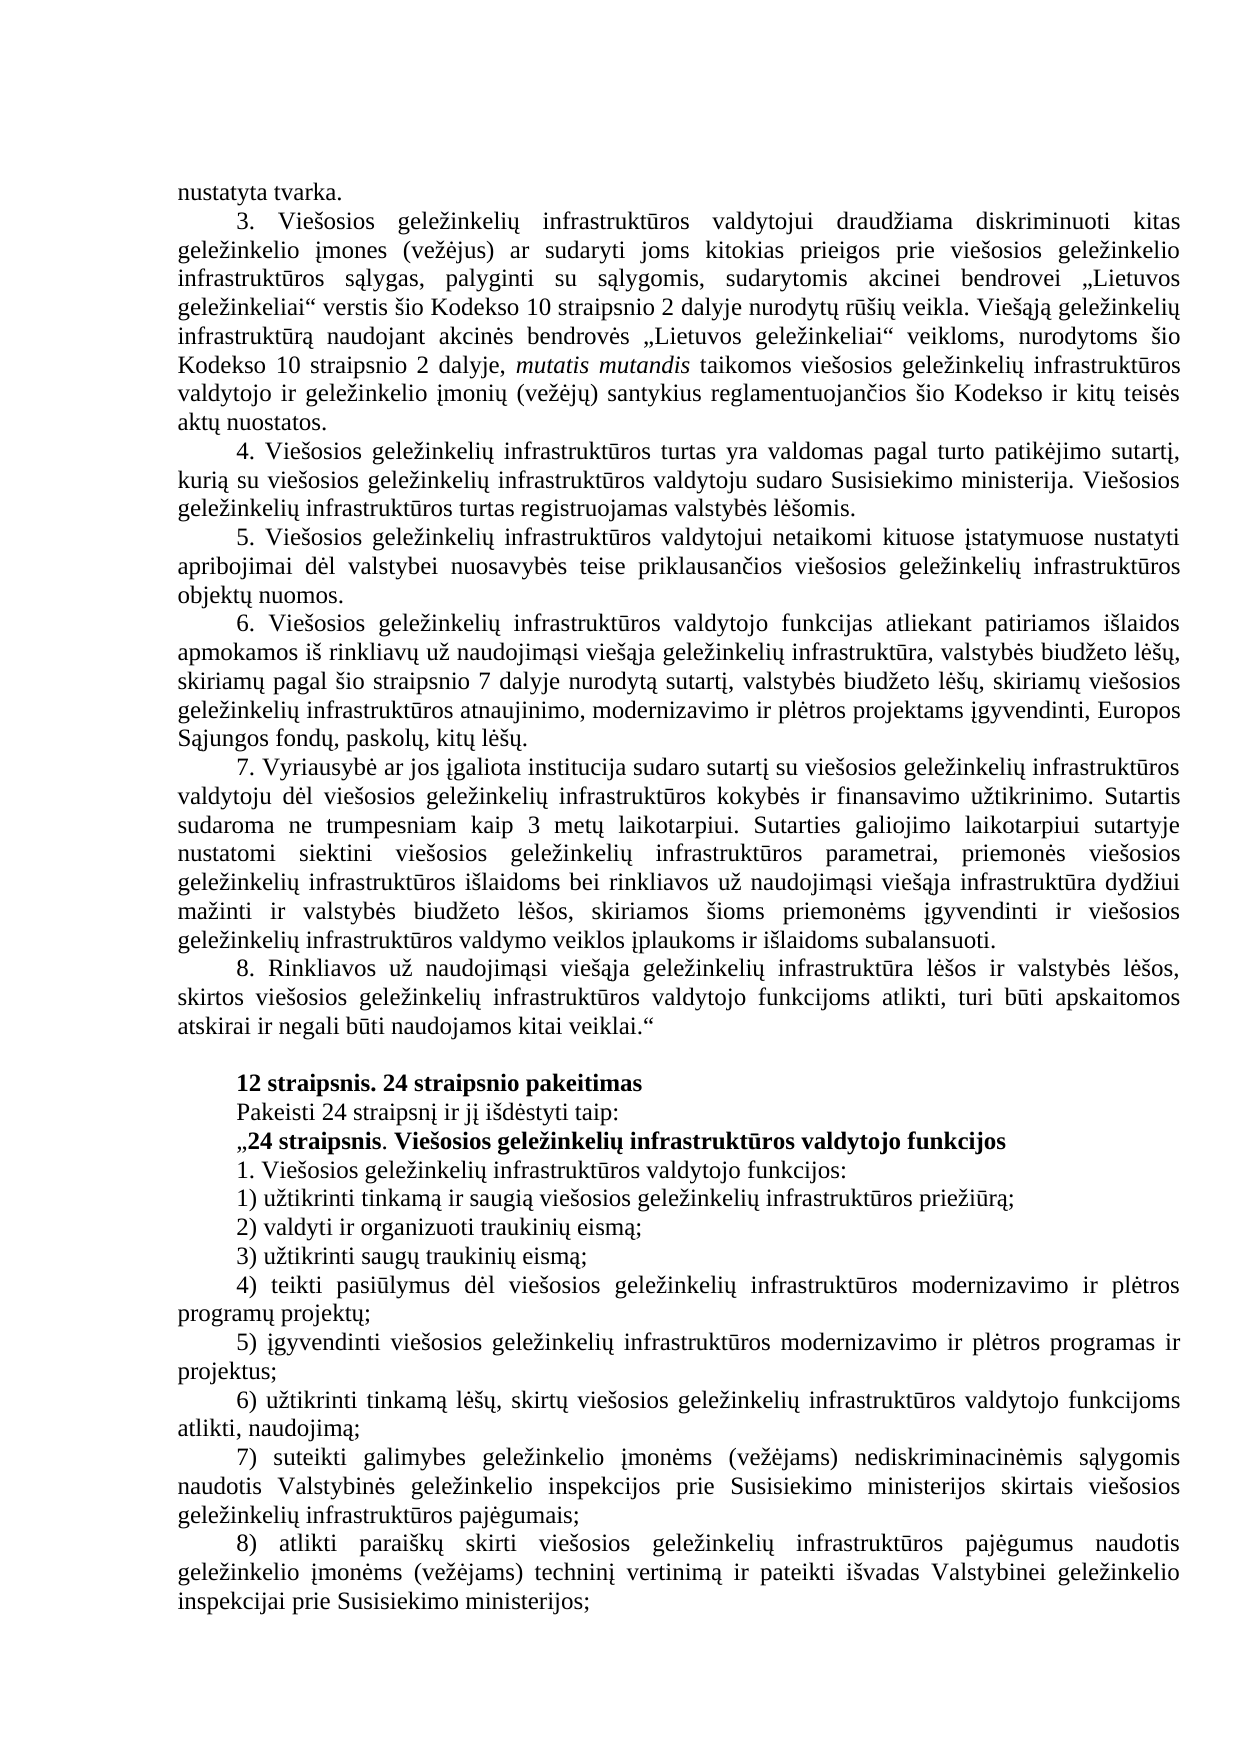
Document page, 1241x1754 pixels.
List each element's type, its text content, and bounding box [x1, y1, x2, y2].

text 2) valdyti ir organizuoti traukinių eismą; [177, 1212, 1181, 1241]
text Pakeisti 24 straipsnį ir jį išdėstyti taip: [177, 1097, 1181, 1126]
text 8. Rinkliavos už naudojimąsi viešąja geležinkelių infrastruktūra lėšos ir valstybės lėšos, skirtos viešosios geležinkelių infrastruktūros valdytojo funkcijoms atlikti, turi būti apskaitomos atskirai ir negali būti naudojamos kitai veiklai.“ [177, 953, 1181, 1040]
text 6) užtikrinti tinkamą lėšų, skirtų viešosios geležinkelių infrastruktūros valdytojo funkcijoms atlikti, naudojimą; [177, 1385, 1181, 1442]
text 4. Viešosios geležinkelių infrastruktūros turtas yra valdomas pagal turto patikėjimo sutartį, kurią su viešosios geležinkelių infrastruktūros valdytoju sudaro Susisiekimo ministerija. Viešosios geležinkelių infrastruktūros turtas registruojamas valstybės lėšomis. [177, 436, 1181, 522]
text 1. Viešosios geležinkelių infrastruktūros valdytojo funkcijos: [177, 1155, 1181, 1183]
text 7) suteikti galimybes geležinkelio įmonėms (vežėjams) nediskriminacinėmis sąlygomis naudotis Valstybinės geležinkelio inspekcijos prie Susisiekimo ministerijos skirtais viešosios geležinkelių infrastruktūros pajėgumais; [177, 1442, 1181, 1528]
text 5. Viešosios geležinkelių infrastruktūros valdytojui netaikomi kituose įstatymuose nustatyti apribojimai dėl valstybei nuosavybės teise priklausančios viešosios geležinkelių infrastruktūros objektų nuomos. [177, 522, 1181, 608]
text 3. Viešosios geležinkelių infrastruktūros valdytojui draudžiama diskriminuoti kitas geležinkelio įmones (vežėjus) ar sudaryti joms kitokias prieigos prie viešosios geležinkelio infrastruktūros sąlygas, palyginti su sąlygomis, sudarytomis akcinei bendrovei „Lietuvos geležinkeliai“ verstis šio Kodekso 10 straipsnio 2 dalyje nurodytų rūšių veikla. Viešąją geležinkelių infrastruktūrą naudojant akcinės bendrovės „Lietuvos geležinkeliai“ veikloms, nurodytoms šio Kodekso 10 straipsnio 2 dalyje, mutatis mutandis taikomos viešosios geležinkelių infrastruktūros valdytojo ir geležinkelio įmonių (vežėjų) santykius reglamentuojančios šio Kodekso ir kitų teisės aktų nuostatos. [177, 206, 1181, 436]
text 5) įgyvendinti viešosios geležinkelių infrastruktūros modernizavimo ir plėtros programas ir projektus; [177, 1327, 1181, 1385]
text 1) užtikrinti tinkamą ir saugią viešosios geležinkelių infrastruktūros priežiūrą; [177, 1183, 1181, 1212]
text nustatyta tvarka. [177, 177, 1181, 206]
text 12 straipsnis. 24 straipsnio pakeitimas [177, 1068, 1181, 1097]
text 6. Viešosios geležinkelių infrastruktūros valdytojo funkcijas atliekant patiriamos išlaidos apmokamos iš rinkliavų už naudojimąsi viešąja geležinkelių infrastruktūra, valstybės biudžeto lėšų, skiriamų pagal šio straipsnio 7 dalyje nurodytą sutartį, valstybės biudžeto lėšų, skiriamų viešosios geležinkelių infrastruktūros atnaujinimo, modernizavimo ir plėtros projektams įgyvendinti, Europos Sąjungos fondų, paskolų, kitų lėšų. [177, 608, 1181, 752]
text „24 straipsnis. Viešosios geležinkelių infrastruktūros valdytojo funkcijos [177, 1126, 1181, 1155]
text 3) užtikrinti saugų traukinių eismą; [177, 1241, 1181, 1270]
text 8) atlikti paraiškų skirti viešosios geležinkelių infrastruktūros pajėgumus naudotis geležinkelio įmonėms (vežėjams) techninį vertinimą ir pateikti išvadas Valstybinei geležinkelio inspekcijai prie Susisiekimo ministerijos; [177, 1528, 1181, 1615]
text 4) teikti pasiūlymus dėl viešosios geležinkelių infrastruktūros modernizavimo ir plėtros programų projektų; [177, 1270, 1181, 1327]
text 7. Vyriausybė ar jos įgaliota institucija sudaro sutartį su viešosios geležinkelių infrastruktūros valdytoju dėl viešosios geležinkelių infrastruktūros kokybės ir finansavimo užtikrinimo. Sutartis sudaroma ne trumpesniam kaip 3 metų laikotarpiui. Sutarties galiojimo laikotarpiui sutartyje nustatomi siektini viešosios geležinkelių infrastruktūros parametrai, priemonės viešosios geležinkelių infrastruktūros išlaidoms bei rinkliavos už naudojimąsi viešąja infrastruktūra dydžiui mažinti ir valstybės biudžeto lėšos, skiriamos šioms priemonėms įgyvendinti ir viešosios geležinkelių infrastruktūros valdymo veiklos įplaukoms ir išlaidoms subalansuoti. [177, 752, 1181, 953]
